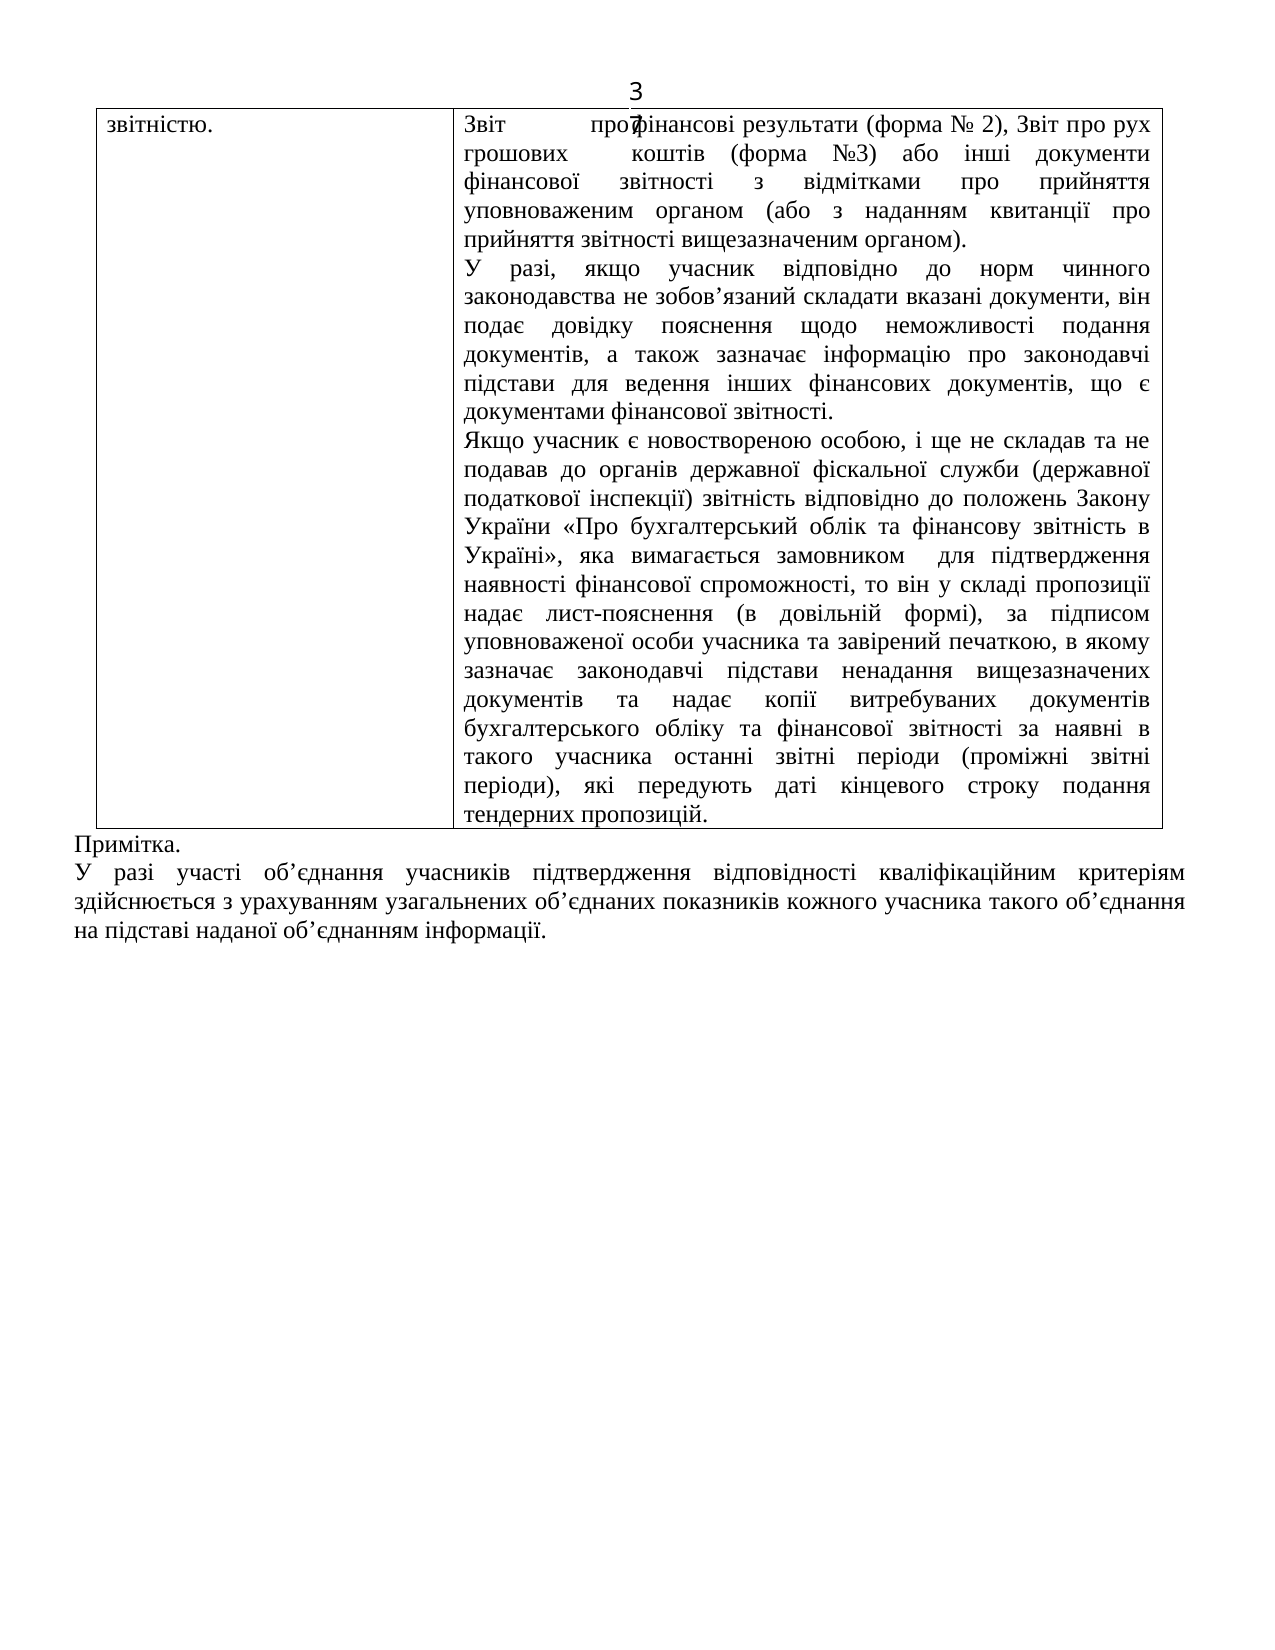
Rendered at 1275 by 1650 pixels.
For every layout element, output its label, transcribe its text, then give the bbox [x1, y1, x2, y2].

text У разі участі об’єднання учасників підтвердження відповідності кваліфікаційним критеріям здійснюється з урахуванням узагальнених об’єднаних показників кожного учасника такого об’єднання на підставі наданої об’єднанням інформації. [74, 857, 1186, 944]
table_cell Звіт прo фінансові результати (форма № 2), Звіт пpо рух грошових коштів (формa №3) або інші документи фінансової звітності з відмітками про прийняття уповноваженим органом (або з наданням квитанції про прийняття звітності вищезазначеним органом). У разі, якщо учасник відповідно до норм чинного законодавства не зобов’язаний складати вказані документи, він подає довідку пояснення щодо неможливості подання документів, а також зазначає інформацію про законодавчі підстави для ведення інших фінансових документів, що є документами фінансової звітності. Якщо учасник є новоствореною особою, і ще не складав та не подавав до органів державної фіскальної служби (державної податкової інспекції) звітність відповідно до положень Закону України «Про бухгалтерський облік та фінансову звітність в Україні», яка вимагається замовником для підтвердження наявності фінансової спроможності, то він у складі пропозиції надає лист-пояснення (в довільній формі), за підписом уповноваженої особи учасника та завірений печаткою, в якому зазначає законодавчі підстави ненадання вищезазначених документів та надає копії витребуваних документів бухгалтерського обліку та фінансової звітності за наявні в такого учасника останні звітні періоди (проміжні звітні періоди), які передують даті кінцевого строку подання тендерних пропозицій. [454, 109, 1162, 828]
text Примітка. [74, 829, 1186, 857]
table_cell звітністю. [97, 109, 453, 828]
